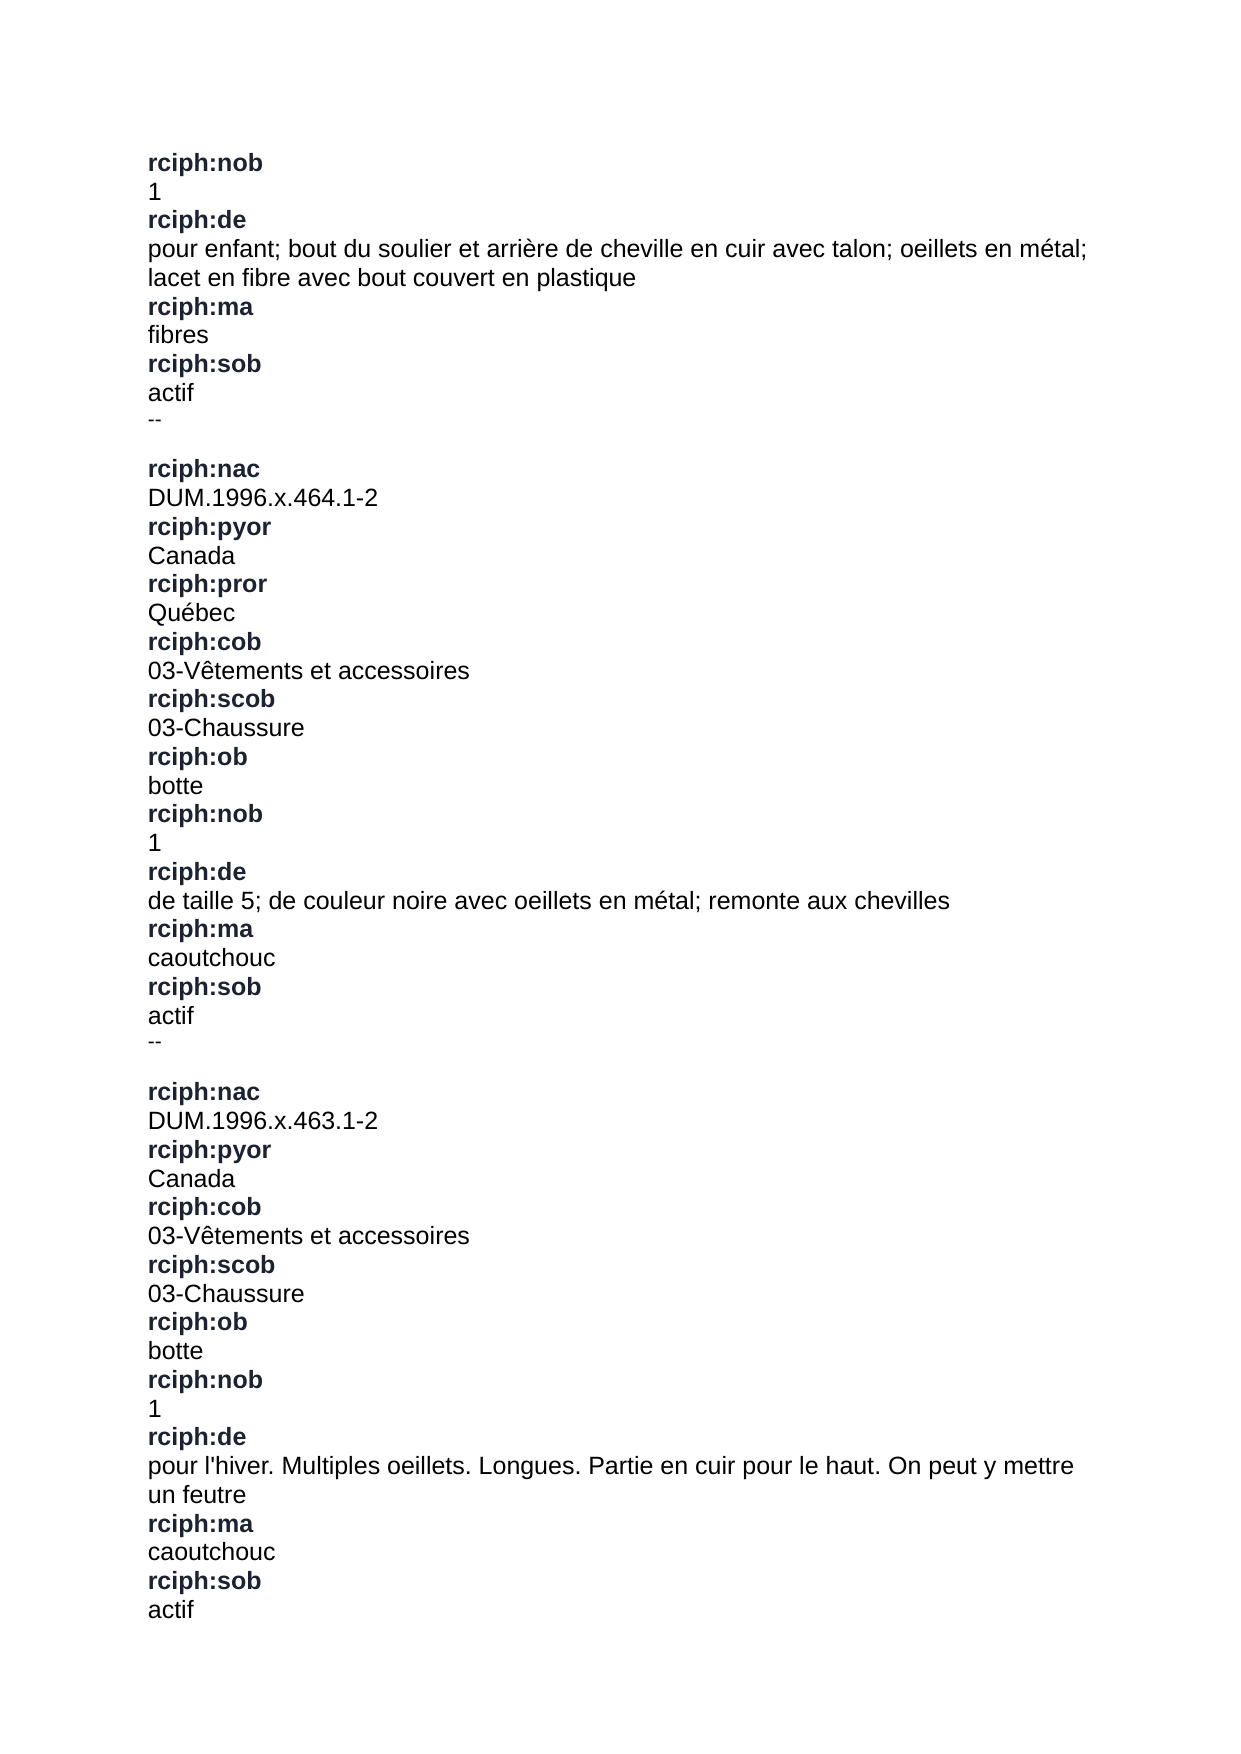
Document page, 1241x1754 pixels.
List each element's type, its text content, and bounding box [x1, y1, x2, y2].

text rciph:pyor [148, 1135, 1092, 1163]
text rciph:cob [148, 1192, 1092, 1221]
text rciph:sob [148, 1566, 1092, 1595]
text pour enfant; bout du soulier et arrière de cheville en cuir avec talon; oeillets en métal; lacet en fibre avec bout couvert en plastique [148, 234, 1092, 291]
text rciph:nob [148, 1365, 1092, 1393]
text rciph:de [148, 1422, 1092, 1451]
text actif [148, 378, 1092, 406]
text rciph:ob [148, 742, 1092, 771]
text rciph:nob [148, 799, 1092, 828]
text rciph:pyor [148, 512, 1092, 541]
text Québec [148, 598, 1092, 627]
text rciph:sob [148, 972, 1092, 1001]
text rciph:scob [148, 684, 1092, 713]
text rciph:pror [148, 569, 1092, 598]
text fibres [148, 320, 1092, 349]
text Canada [148, 541, 1092, 569]
text rciph:de [148, 205, 1092, 234]
text rciph:nac [148, 1077, 1092, 1106]
text caoutchouc [148, 1537, 1092, 1566]
text rciph:de [148, 857, 1092, 886]
text rciph:scob [148, 1250, 1092, 1278]
text 1 [148, 828, 1092, 857]
text botte [148, 771, 1092, 799]
text rciph:ob [148, 1307, 1092, 1336]
text pour l'hiver. Multiples oeillets. Longues. Partie en cuir pour le haut. On peut y mettre un feutre [148, 1451, 1092, 1508]
text -- [148, 406, 1092, 430]
text rciph:nac [148, 454, 1092, 483]
text 03-Chaussure [148, 713, 1092, 742]
text DUM.1996.x.464.1-2 [148, 483, 1092, 512]
text DUM.1996.x.463.1-2 [148, 1106, 1092, 1135]
text rciph:sob [148, 349, 1092, 378]
text rciph:ma [148, 1508, 1092, 1537]
text 1 [148, 1393, 1092, 1422]
text 03-Vêtements et accessoires [148, 1221, 1092, 1250]
text -- [148, 1029, 1092, 1053]
text actif [148, 1001, 1092, 1029]
text caoutchouc [148, 943, 1092, 972]
text rciph:cob [148, 627, 1092, 656]
text rciph:nob [148, 148, 1092, 176]
text botte [148, 1336, 1092, 1365]
text rciph:ma [148, 291, 1092, 320]
text Canada [148, 1163, 1092, 1192]
text 1 [148, 176, 1092, 205]
text de taille 5; de couleur noire avec oeillets en métal; remonte aux chevilles [148, 886, 1092, 914]
text 03-Vêtements et accessoires [148, 656, 1092, 684]
text rciph:ma [148, 914, 1092, 943]
text 03-Chaussure [148, 1278, 1092, 1307]
text actif [148, 1595, 1092, 1623]
